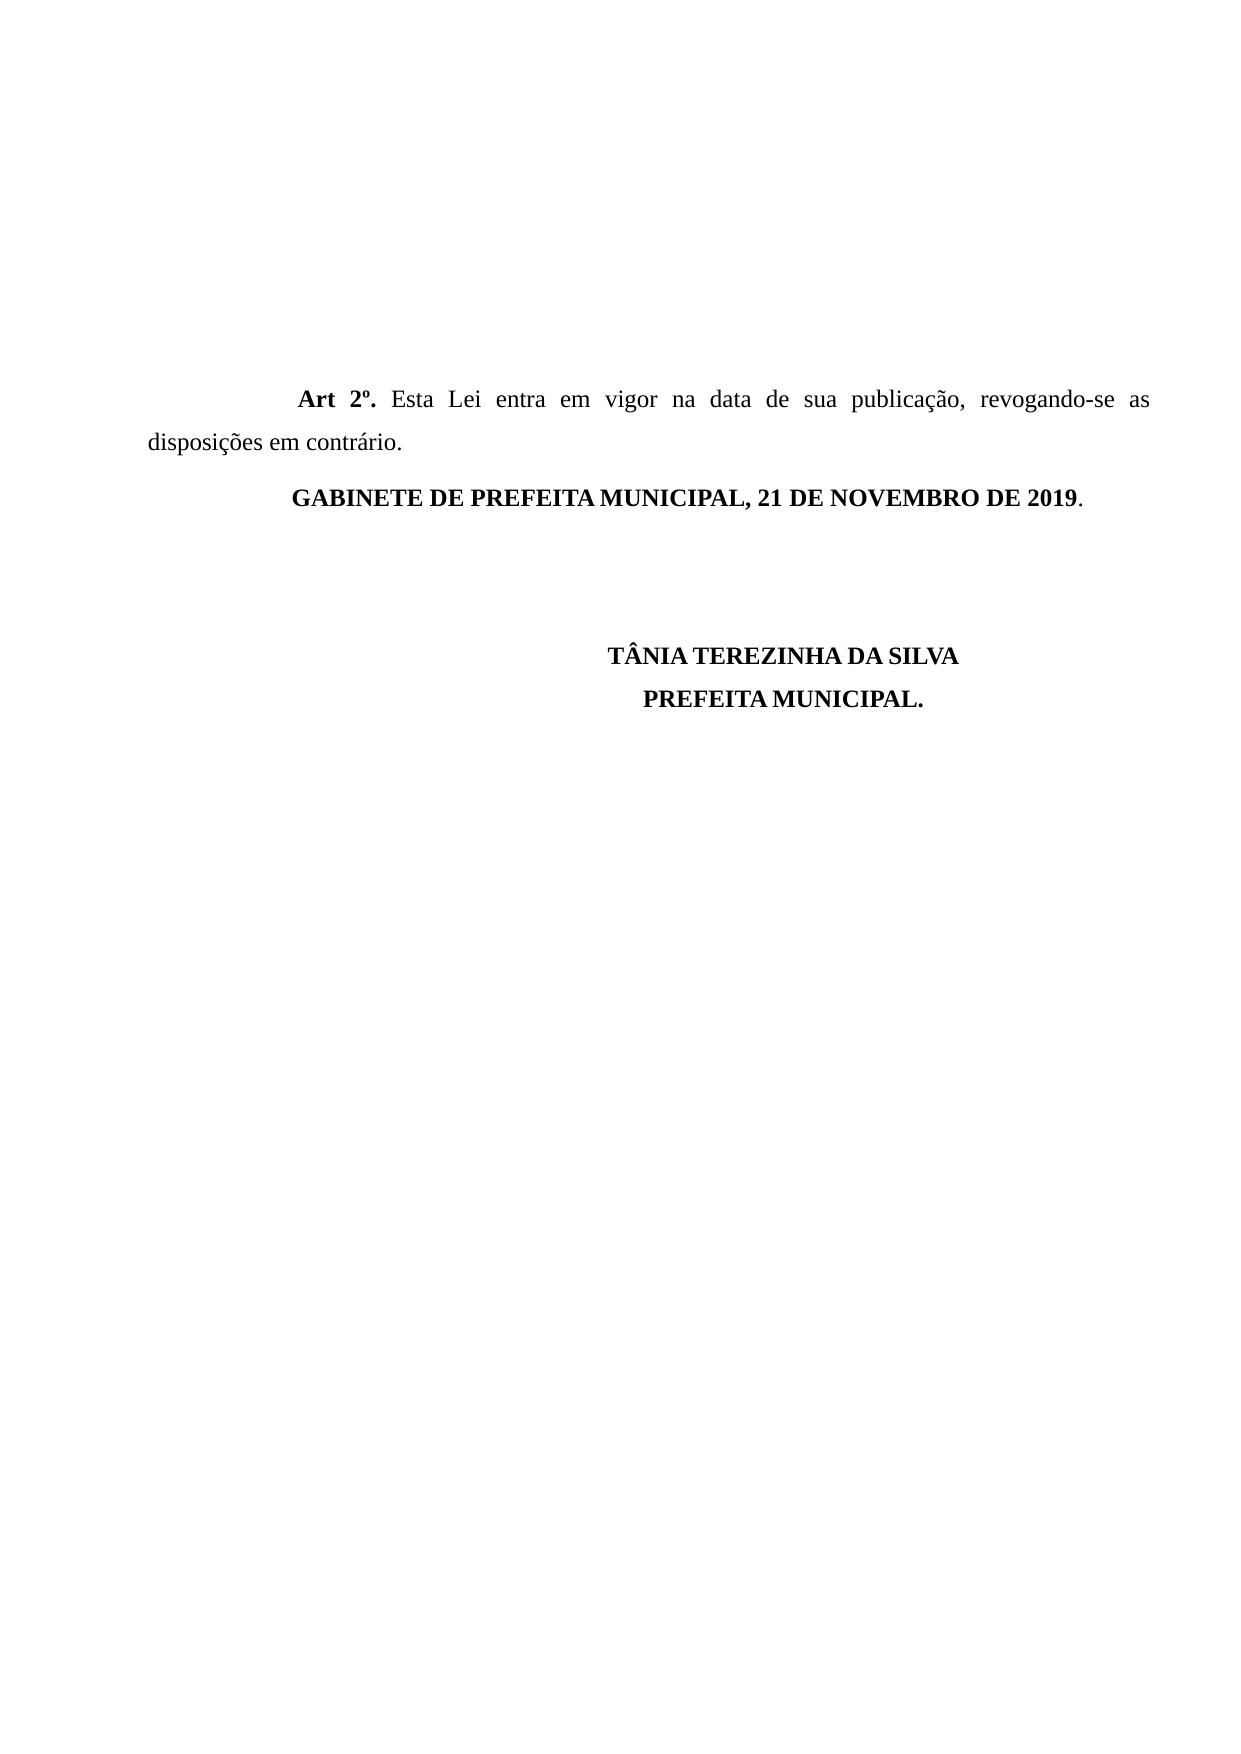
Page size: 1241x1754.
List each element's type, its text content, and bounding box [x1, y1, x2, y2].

text Art 2º. Esta Lei entra em vigor na data de sua publicação, revogando-se as disposições em contrário. [148, 384, 1152, 456]
text GABINETE DE PREFEITA MUNICIPAL, 21 DE NOVEMBRO DE 2019. [148, 483, 1152, 511]
table_header [140, 598, 537, 733]
table_header TÂNIA TEREZINHA DA SILVA PREFEITA MUNICIPAL. [537, 598, 1030, 733]
